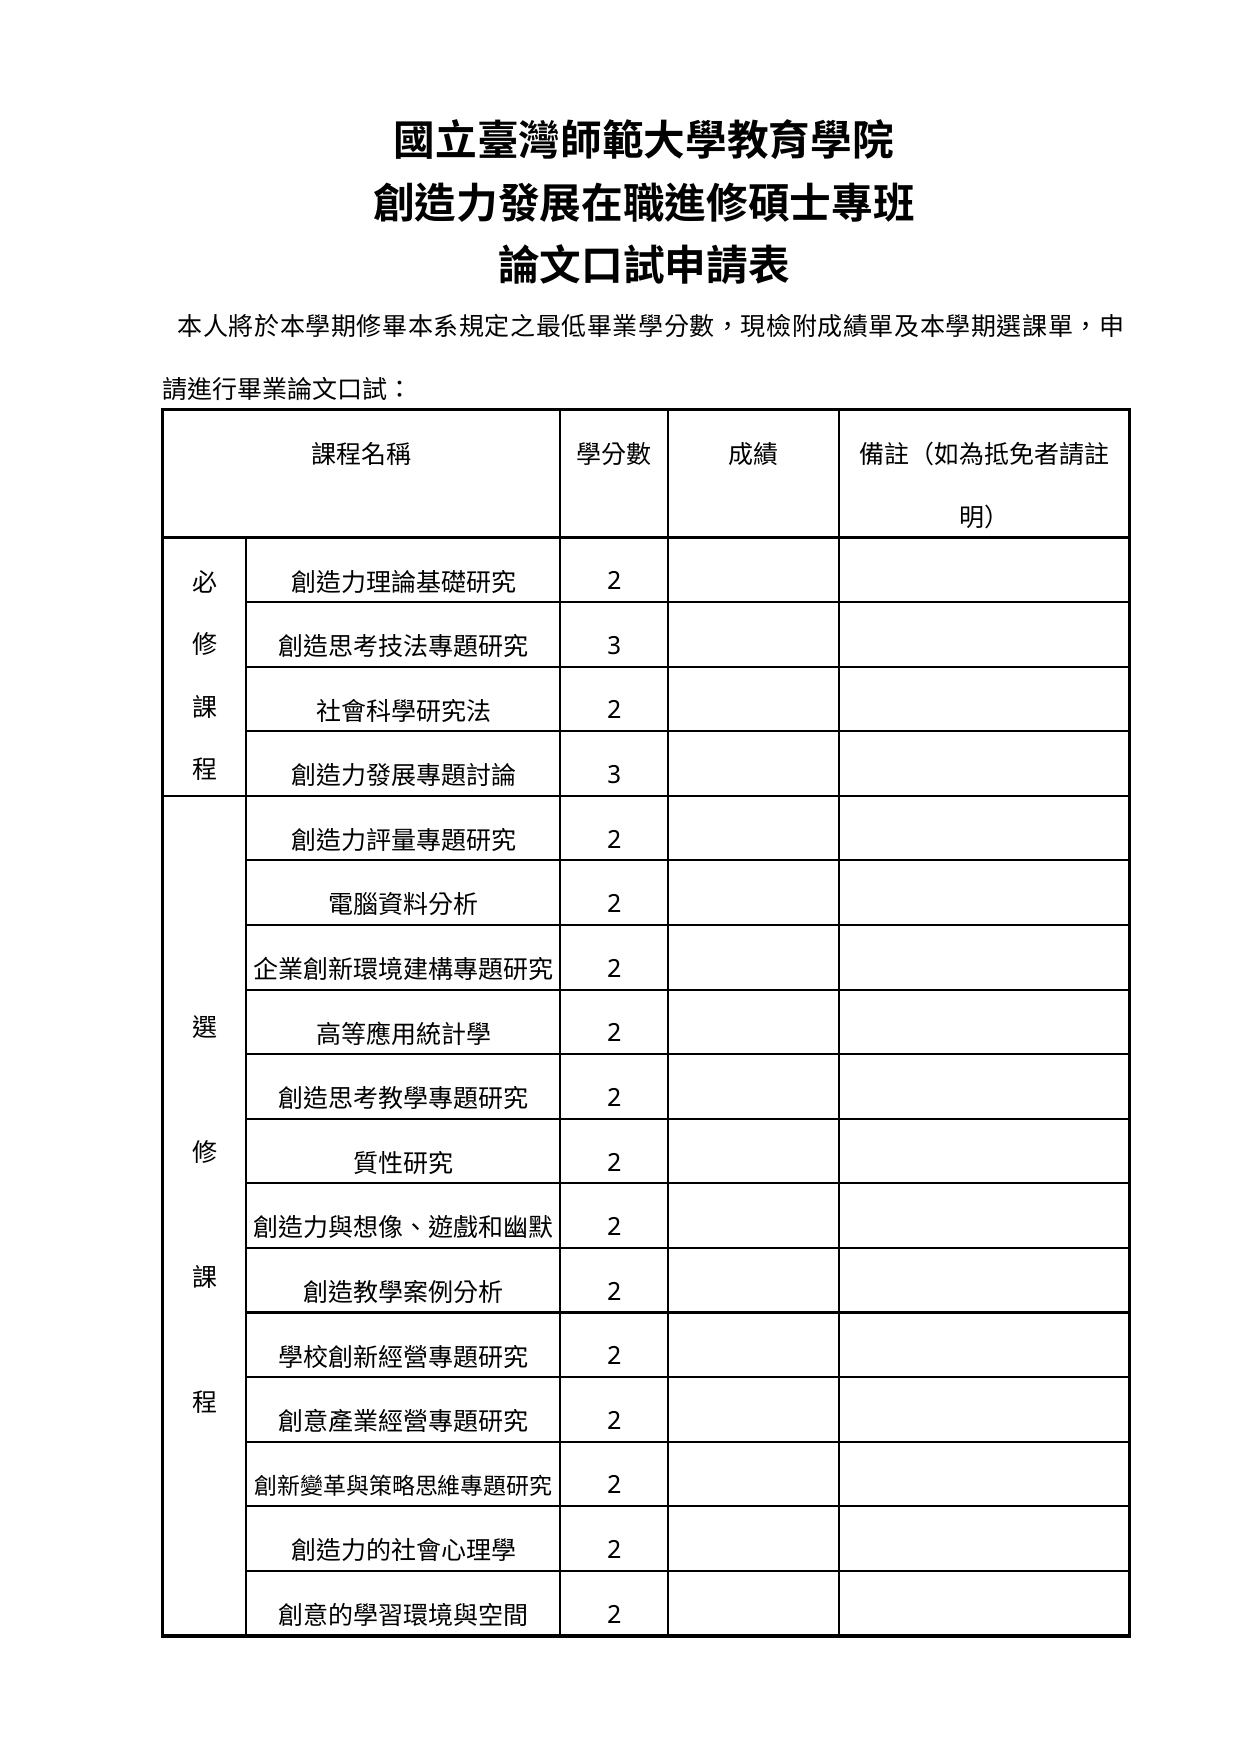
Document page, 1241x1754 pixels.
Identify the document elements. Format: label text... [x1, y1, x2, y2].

table_cell 創造教學案例分析 [247, 1249, 559, 1311]
table_cell 創造力與想像、遊戲和幽默 [247, 1184, 559, 1247]
text 本人將於本學期修畢本系規定之最低畢業學分數，現檢附成績單及本學期選課單，申請進行畢業論文口試： [162, 283, 1125, 408]
table_cell 創新變革與策略思維專題研究 [247, 1443, 559, 1505]
table_cell [669, 991, 838, 1053]
table_cell [840, 1055, 1128, 1118]
table_cell [669, 668, 838, 730]
table_cell 2 [561, 1572, 667, 1634]
table_cell [669, 1314, 838, 1376]
table_cell [840, 1378, 1128, 1441]
text 創造力發展在職進修碩士專班 [162, 158, 1125, 221]
table_cell [840, 1572, 1128, 1634]
table_cell 創造力的社會心理學 [247, 1507, 559, 1570]
text 國立臺灣師範大學教育學院 [162, 96, 1125, 158]
table_header 學分數 [561, 411, 667, 536]
table_header 課程名稱 [164, 411, 559, 536]
table_cell 2 [561, 1314, 667, 1376]
table_cell [669, 1443, 838, 1505]
table_cell [840, 797, 1128, 859]
table_cell 創意產業經營專題研究 [247, 1378, 559, 1441]
table_cell [669, 1378, 838, 1441]
table_cell [840, 668, 1128, 730]
table_cell [840, 1120, 1128, 1182]
table_cell 2 [561, 1120, 667, 1182]
table_cell 創意的學習環境與空間 [247, 1572, 559, 1634]
table_cell [669, 797, 838, 859]
table_cell [669, 1120, 838, 1182]
table_header 成績 [669, 411, 838, 536]
text 論文口試申請表 [162, 221, 1125, 283]
table_cell [669, 1507, 838, 1570]
table_cell 3 [561, 732, 667, 795]
table_cell 2 [561, 1443, 667, 1505]
table_cell [840, 1443, 1128, 1505]
table_cell [669, 1184, 838, 1247]
table_cell [669, 1572, 838, 1634]
table_header 備註（如為抵免者請註明） [840, 411, 1128, 536]
table_cell 2 [561, 797, 667, 859]
table_cell 2 [561, 1055, 667, 1118]
table_cell [840, 1314, 1128, 1376]
table_cell 電腦資料分析 [247, 861, 559, 924]
table_cell [840, 1184, 1128, 1247]
table_cell 高等應用統計學 [247, 991, 559, 1053]
table_cell 創造力理論基礎研究 [247, 539, 559, 601]
table_cell 創造思考教學專題研究 [247, 1055, 559, 1118]
table_cell [669, 603, 838, 666]
table_cell [840, 991, 1128, 1053]
table_cell 企業創新環境建構專題研究 [247, 926, 559, 988]
table_cell [164, 1505, 245, 1570]
table_cell [840, 732, 1128, 795]
table_cell 創造思考技法專題研究 [247, 603, 559, 666]
table_cell [840, 603, 1128, 666]
table_cell 2 [561, 1378, 667, 1441]
table_cell [669, 732, 838, 795]
table_cell 2 [561, 991, 667, 1053]
table_cell 2 [561, 1184, 667, 1247]
table_cell 選 修 課 程 [164, 797, 245, 1505]
table_cell [164, 1570, 245, 1634]
table_cell 3 [561, 603, 667, 666]
table_cell 創造力發展專題討論 [247, 732, 559, 795]
table_cell [840, 1249, 1128, 1311]
table_cell [840, 926, 1128, 988]
table_cell 創造力評量專題研究 [247, 797, 559, 859]
table_cell 質性研究 [247, 1120, 559, 1182]
table_cell 必 修 課 程 [164, 539, 245, 795]
table_cell 2 [561, 1507, 667, 1570]
table_cell [669, 861, 838, 924]
table_cell [840, 539, 1128, 601]
table_cell 社會科學研究法 [247, 668, 559, 730]
table_cell [669, 1055, 838, 1118]
table_cell 2 [561, 539, 667, 601]
table_cell [840, 861, 1128, 924]
table_cell 2 [561, 668, 667, 730]
table_cell [669, 1249, 838, 1311]
table_cell 2 [561, 861, 667, 924]
table_cell 2 [561, 1249, 667, 1311]
table_cell 2 [561, 926, 667, 988]
table_cell [840, 1507, 1128, 1570]
table_cell [669, 539, 838, 601]
table_cell [669, 926, 838, 988]
table_cell 學校創新經營專題研究 [247, 1314, 559, 1376]
